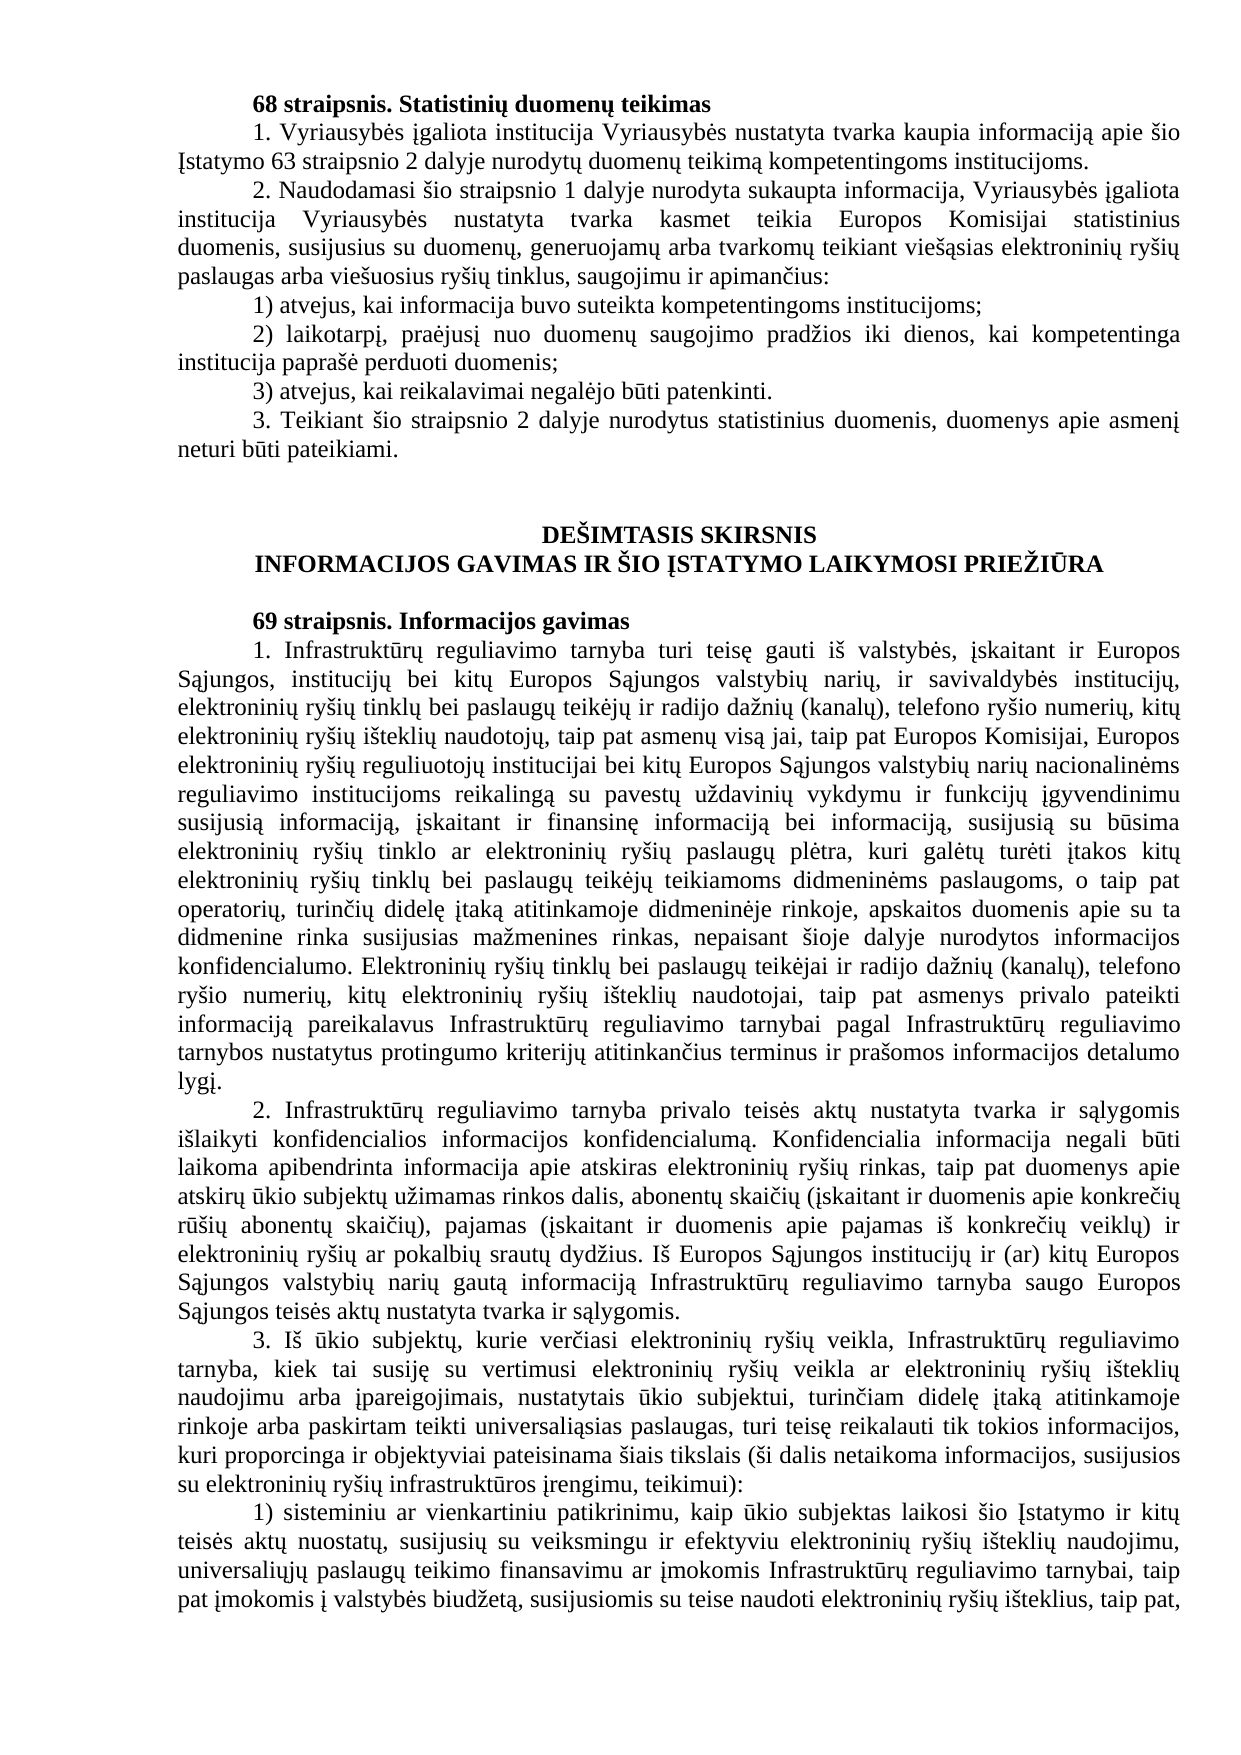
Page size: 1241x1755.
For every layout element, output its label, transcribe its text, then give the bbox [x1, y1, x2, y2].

text 3. Iš ūkio subjektų, kurie verčiasi elektroninių ryšių veikla, Infrastruktūrų reguliavimo tarnyba, kiek tai susiję su vertimusi elektroninių ryšių veikla ar elektroninių ryšių išteklių naudojimu arba įpareigojimais, nustatytais ūkio subjektui, turinčiam didelę įtaką atitinkamoje rinkoje arba paskirtam teikti universaliąsias paslaugas, turi teisę reikalauti tik tokios informacijos, kuri proporcinga ir objektyviai pateisinama šiais tikslais (ši dalis netaikoma informacijos, susijusios su elektroninių ryšių infrastruktūros įrengimu, teikimui): [177, 1325, 1181, 1497]
text 2. Naudodamasi šio straipsnio 1 dalyje nurodyta sukaupta informacija, Vyriausybės įgaliota institucija Vyriausybės nustatyta tvarka kasmet teikia Europos Komisijai statistinius duomenis, susijusius su duomenų, generuojamų arba tvarkomų teikiant viešąsias elektroninių ryšių paslaugas arba viešuosius ryšių tinklus, saugojimu ir apimančius: [177, 175, 1181, 290]
text 2) laikotarpį, praėjusį nuo duomenų saugojimo pradžios iki dienos, kai kompetentinga institucija paprašė perduoti duomenis; [177, 319, 1181, 376]
text 3. Teikiant šio straipsnio 2 dalyje nurodytus statistinius duomenis, duomenys apie asmenį neturi būti pateikiami. [177, 405, 1181, 462]
text INFORMACIJOS GAVIMAS IR ŠIO ĮSTATYMO LAIKYMOSI PRIEŽIŪRA [177, 549, 1181, 577]
text 1) sisteminiu ar vienkartiniu patikrinimu, kaip ūkio subjektas laikosi šio Įstatymo ir kitų teisės aktų nuostatų, susijusių su veiksmingu ir efektyviu elektroninių ryšių išteklių naudojimu, universaliųjų paslaugų teikimo finansavimu ar įmokomis Infrastruktūrų reguliavimo tarnybai, taip pat įmokomis į valstybės biudžetą, susijusiomis su teise naudoti elektroninių ryšių išteklius, taip pat, [177, 1497, 1181, 1612]
text 68 straipsnis. Statistinių duomenų teikimas [177, 89, 1181, 117]
text 3) atvejus, kai reikalavimai negalėjo būti patenkinti. [177, 376, 1181, 405]
text 2. Infrastruktūrų reguliavimo tarnyba privalo teisės aktų nustatyta tvarka ir sąlygomis išlaikyti konfidencialios informacijos konfidencialumą. Konfidencialia informacija negali būti laikoma apibendrinta informacija apie atskiras elektroninių ryšių rinkas, taip pat duomenys apie atskirų ūkio subjektų užimamas rinkos dalis, abonentų skaičių (įskaitant ir duomenis apie konkrečių rūšių abonentų skaičių), pajamas (įskaitant ir duomenis apie pajamas iš konkrečių veiklų) ir elektroninių ryšių ar pokalbių srautų dydžius. Iš Europos Sąjungos institucijų ir (ar) kitų Europos Sąjungos valstybių narių gautą informaciją Infrastruktūrų reguliavimo tarnyba saugo Europos Sąjungos teisės aktų nustatyta tvarka ir sąlygomis. [177, 1095, 1181, 1325]
text 1) atvejus, kai informacija buvo suteikta kompetentingoms institucijoms; [177, 290, 1181, 319]
text DEŠIMTASIS SKIRSNIS [177, 520, 1181, 549]
text 69 straipsnis. Informacijos gavimas [177, 606, 1181, 635]
text 1. Vyriausybės įgaliota institucija Vyriausybės nustatyta tvarka kaupia informaciją apie šio Įstatymo 63 straipsnio 2 dalyje nurodytų duomenų teikimą kompetentingoms institucijoms. [177, 117, 1181, 175]
text 1. Infrastruktūrų reguliavimo tarnyba turi teisę gauti iš valstybės, įskaitant ir Europos Sąjungos, institucijų bei kitų Europos Sąjungos valstybių narių, ir savivaldybės institucijų, elektroninių ryšių tinklų bei paslaugų teikėjų ir radijo dažnių (kanalų), telefono ryšio numerių, kitų elektroninių ryšių išteklių naudotojų, taip pat asmenų visą jai, taip pat Europos Komisijai, Europos elektroninių ryšių reguliuotojų institucijai bei kitų Europos Sąjungos valstybių narių nacionalinėms reguliavimo institucijoms reikalingą su pavestų uždavinių vykdymu ir funkcijų įgyvendinimu susijusią informaciją, įskaitant ir finansinę informaciją bei informaciją, susijusią su būsima elektroninių ryšių tinklo ar elektroninių ryšių paslaugų plėtra, kuri galėtų turėti įtakos kitų elektroninių ryšių tinklų bei paslaugų teikėjų teikiamoms didmeninėms paslaugoms, o taip pat operatorių, turinčių didelę įtaką atitinkamoje didmeninėje rinkoje, apskaitos duomenis apie su ta didmenine rinka susijusias mažmenines rinkas, nepaisant šioje dalyje nurodytos informacijos konfidencialumo. Elektroninių ryšių tinklų bei paslaugų teikėjai ir radijo dažnių (kanalų), telefono ryšio numerių, kitų elektroninių ryšių išteklių naudotojai, taip pat asmenys privalo pateikti informaciją pareikalavus Infrastruktūrų reguliavimo tarnybai pagal Infrastruktūrų reguliavimo tarnybos nustatytus protingumo kriterijų atitinkančius terminus ir prašomos informacijos detalumo lygį. [177, 635, 1181, 1095]
